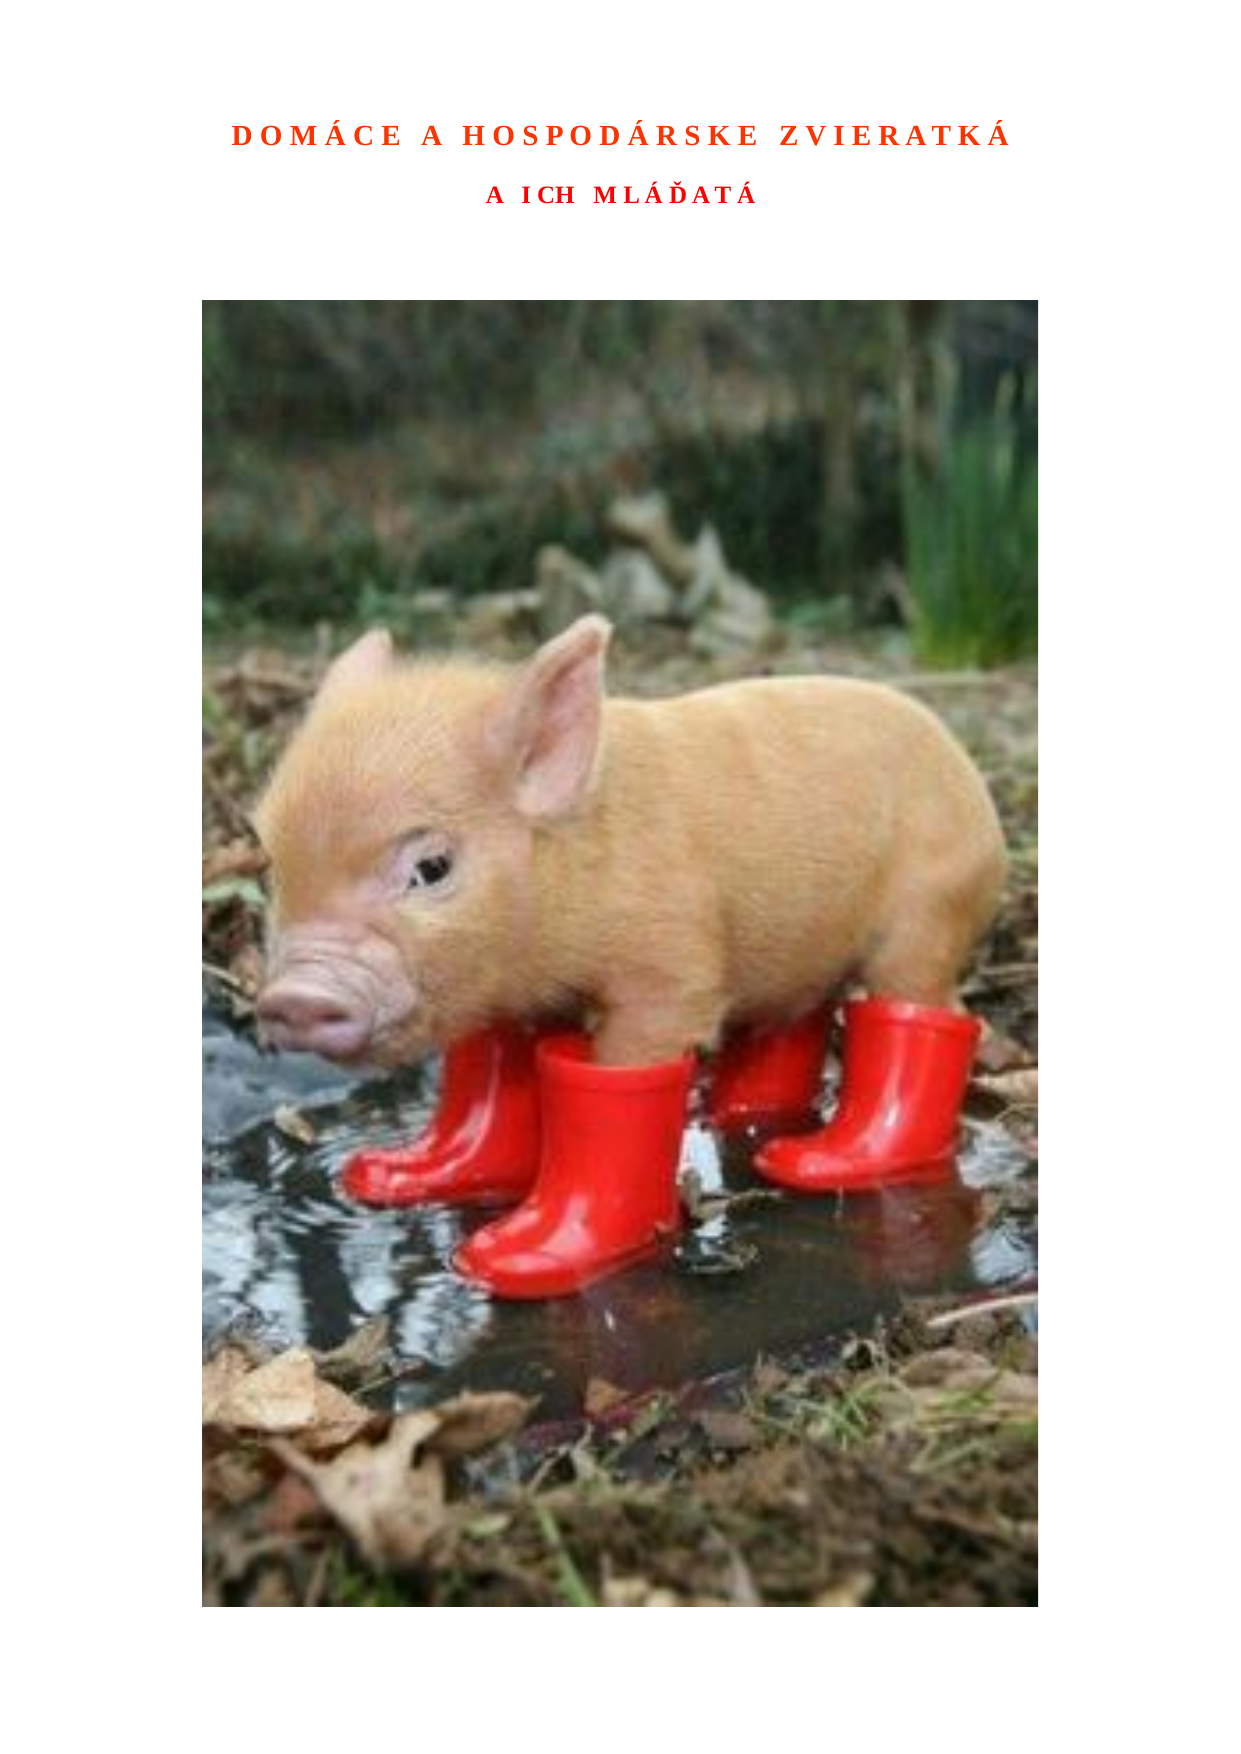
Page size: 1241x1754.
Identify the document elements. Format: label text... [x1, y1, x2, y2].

text A I CH M L Á Ď A T Á [118, 180, 1122, 209]
picture [202, 300, 1039, 1607]
text D O M Á C E A H O S P O D Á R S K E Z V I E R A T K Á [118, 118, 1122, 152]
